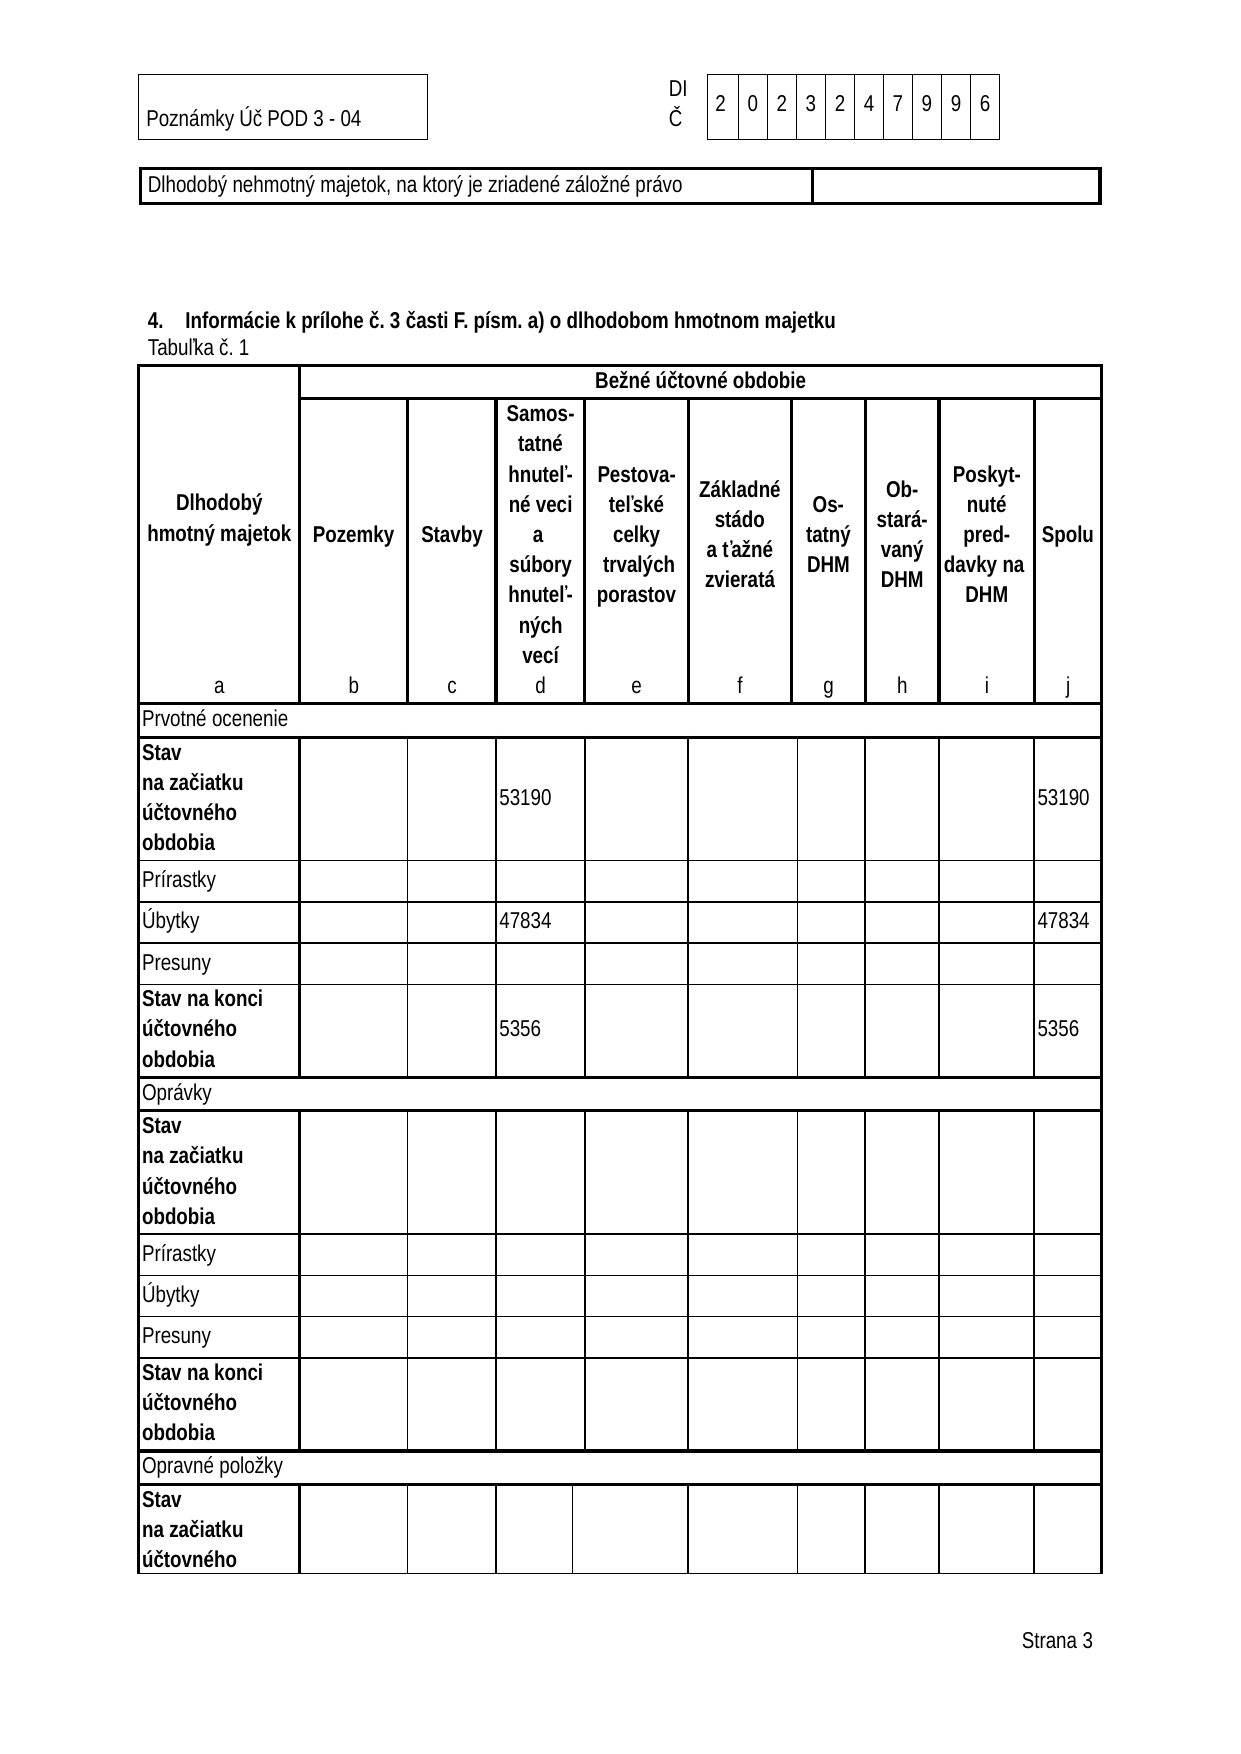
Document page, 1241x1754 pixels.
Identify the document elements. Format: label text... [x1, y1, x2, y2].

table_cell [689, 944, 797, 984]
table_cell [301, 985, 407, 1076]
table_cell Základné stádo a ťažné zvieratá [690, 400, 790, 672]
table_cell [798, 739, 864, 859]
table_cell [940, 1486, 1033, 1573]
table_cell [1035, 1317, 1100, 1357]
table_cell [689, 1486, 797, 1573]
table_cell a [140, 672, 298, 702]
table_cell [497, 1276, 584, 1316]
table_cell [497, 1359, 584, 1449]
table_cell [940, 985, 1033, 1076]
table_cell [689, 861, 797, 901]
table_header Dlhodobý hmotný majetok [140, 367, 298, 672]
table_cell [798, 1276, 864, 1316]
table_cell [798, 1112, 864, 1233]
table_cell [798, 1486, 864, 1573]
table_cell [866, 1112, 938, 1233]
table_cell Ob-stará-vaný DHM [867, 400, 937, 672]
table_cell [866, 861, 938, 901]
table_cell Pestova-teľské celky trvalých porastov [586, 400, 687, 672]
table_cell [497, 1112, 584, 1233]
table_cell [408, 985, 495, 1076]
table_cell Stav na konci účtovného obdobia [140, 985, 298, 1076]
table_cell Stav na konci účtovného obdobia [140, 1359, 298, 1449]
table_cell Stav na začiatku účtovného obdobia [140, 1112, 298, 1233]
table_cell [573, 1486, 687, 1573]
table_cell [940, 739, 1033, 859]
table_cell [1035, 944, 1100, 984]
title Informácie k prílohe č. 3 časti F. písm. a) o dlhodobom hmotnom majetku [148, 307, 1093, 333]
table_cell c [409, 672, 494, 702]
table_cell [940, 1317, 1033, 1357]
table_cell [689, 1112, 797, 1233]
table_cell [301, 1235, 407, 1274]
table_cell [408, 1317, 495, 1357]
table_cell [408, 1486, 495, 1573]
table_cell [940, 944, 1033, 984]
table_cell [408, 944, 495, 984]
table_cell [866, 1359, 938, 1449]
table_cell 47834 [497, 903, 584, 942]
table_cell [497, 1317, 584, 1357]
table_cell [866, 1317, 938, 1357]
table_cell [497, 861, 584, 901]
table_cell 53190 [1035, 739, 1100, 859]
table_cell [1035, 1276, 1100, 1316]
table_cell [798, 1317, 864, 1357]
table_cell [586, 739, 687, 859]
table_cell [408, 1235, 495, 1274]
text Tabuľka č. 1 [148, 333, 1093, 360]
table_cell [798, 861, 864, 901]
table_cell Dlhodobý nehmotný majetok, na ktorý je zriadené záložné právo [142, 170, 811, 202]
table_cell [586, 944, 687, 984]
table_cell Prvotné ocenenie [140, 705, 1100, 736]
table_cell [689, 1359, 797, 1449]
table_cell Spolu [1036, 400, 1100, 672]
table_cell [798, 985, 864, 1076]
table_cell [940, 1276, 1033, 1316]
table_cell [798, 944, 864, 984]
table_cell Prírastky [140, 861, 298, 901]
table_cell [689, 903, 797, 942]
table_cell Úbytky [140, 1276, 298, 1316]
table_cell Úbytky [140, 903, 298, 942]
table_cell [866, 944, 938, 984]
table_cell j [1036, 672, 1100, 702]
table_cell Oprávky [140, 1079, 1100, 1109]
table_cell b [301, 672, 406, 702]
table_cell [586, 1112, 687, 1233]
table_cell [301, 944, 407, 984]
table_cell [940, 1359, 1033, 1449]
table_cell [798, 1235, 864, 1274]
table_cell [408, 1112, 495, 1233]
table_cell f [690, 672, 790, 702]
table_cell [301, 1276, 407, 1316]
table_cell 5356 [1035, 985, 1100, 1076]
table_cell [1035, 1359, 1100, 1449]
table_cell [497, 944, 584, 984]
table_cell [586, 985, 687, 1076]
table_cell [408, 861, 495, 901]
table_cell [798, 1359, 864, 1449]
table_cell [408, 1276, 495, 1316]
table_cell [408, 1359, 495, 1449]
table_cell Os-tatný DHM [793, 400, 864, 672]
table_cell Prírastky [140, 1235, 298, 1274]
table_cell [689, 1317, 797, 1357]
table_cell [586, 861, 687, 901]
table_cell Presuny [140, 1317, 298, 1357]
table_cell Stav na začiatku účtovného obdobia [140, 739, 298, 859]
table_cell Opravné položky [140, 1453, 1100, 1483]
table_cell [301, 903, 407, 942]
table_cell [408, 903, 495, 942]
table_cell i [941, 672, 1033, 702]
table_cell [689, 1276, 797, 1316]
table_cell Pozemky [301, 400, 406, 672]
table_cell [586, 1276, 687, 1316]
table_cell e [586, 672, 687, 702]
table_cell 47834 [1035, 903, 1100, 942]
table_cell [586, 1359, 687, 1449]
table_cell [301, 1112, 407, 1233]
table_cell 53190 [497, 739, 584, 859]
table_cell [814, 170, 1098, 202]
table_cell [497, 1486, 572, 1573]
table_cell [866, 1276, 938, 1316]
table_cell [1035, 861, 1100, 901]
table_cell [689, 739, 797, 859]
table_cell [301, 861, 407, 901]
table_cell [586, 903, 687, 942]
table_cell Stav na začiatku účtovného [140, 1486, 298, 1573]
table_cell Poskyt-nuté pred-davky na DHM [941, 400, 1033, 672]
table_cell [866, 739, 938, 859]
table_cell d [498, 672, 583, 702]
table_cell Stavby [409, 400, 494, 672]
table_cell [866, 985, 938, 1076]
table_cell [1035, 1486, 1100, 1573]
table_cell 5356 [497, 985, 584, 1076]
table_header Bežné účtovné obdobie [301, 367, 1100, 397]
table_cell [301, 1486, 407, 1573]
table_cell Presuny [140, 944, 298, 984]
table_cell [1035, 1112, 1100, 1233]
table_cell g [793, 672, 864, 702]
table_cell Samos-tatné hnuteľ-né veci a súbory hnuteľ-ných vecí [498, 400, 583, 672]
table_cell [301, 739, 407, 859]
table_cell [586, 1235, 687, 1274]
table_cell [940, 903, 1033, 942]
table_cell [866, 1235, 938, 1274]
table_cell [689, 1235, 797, 1274]
table_cell [497, 1235, 584, 1274]
table_cell [408, 739, 495, 859]
table_cell [940, 1112, 1033, 1233]
table_cell [301, 1359, 407, 1449]
table_cell [866, 1486, 938, 1573]
table_cell [689, 985, 797, 1076]
table_cell [940, 1235, 1033, 1274]
table_cell [1035, 1235, 1100, 1274]
table_cell [301, 1317, 407, 1357]
table_cell [866, 903, 938, 942]
table_cell [798, 903, 864, 942]
table_cell [940, 861, 1033, 901]
table_cell h [867, 672, 937, 702]
table_cell [586, 1317, 687, 1357]
